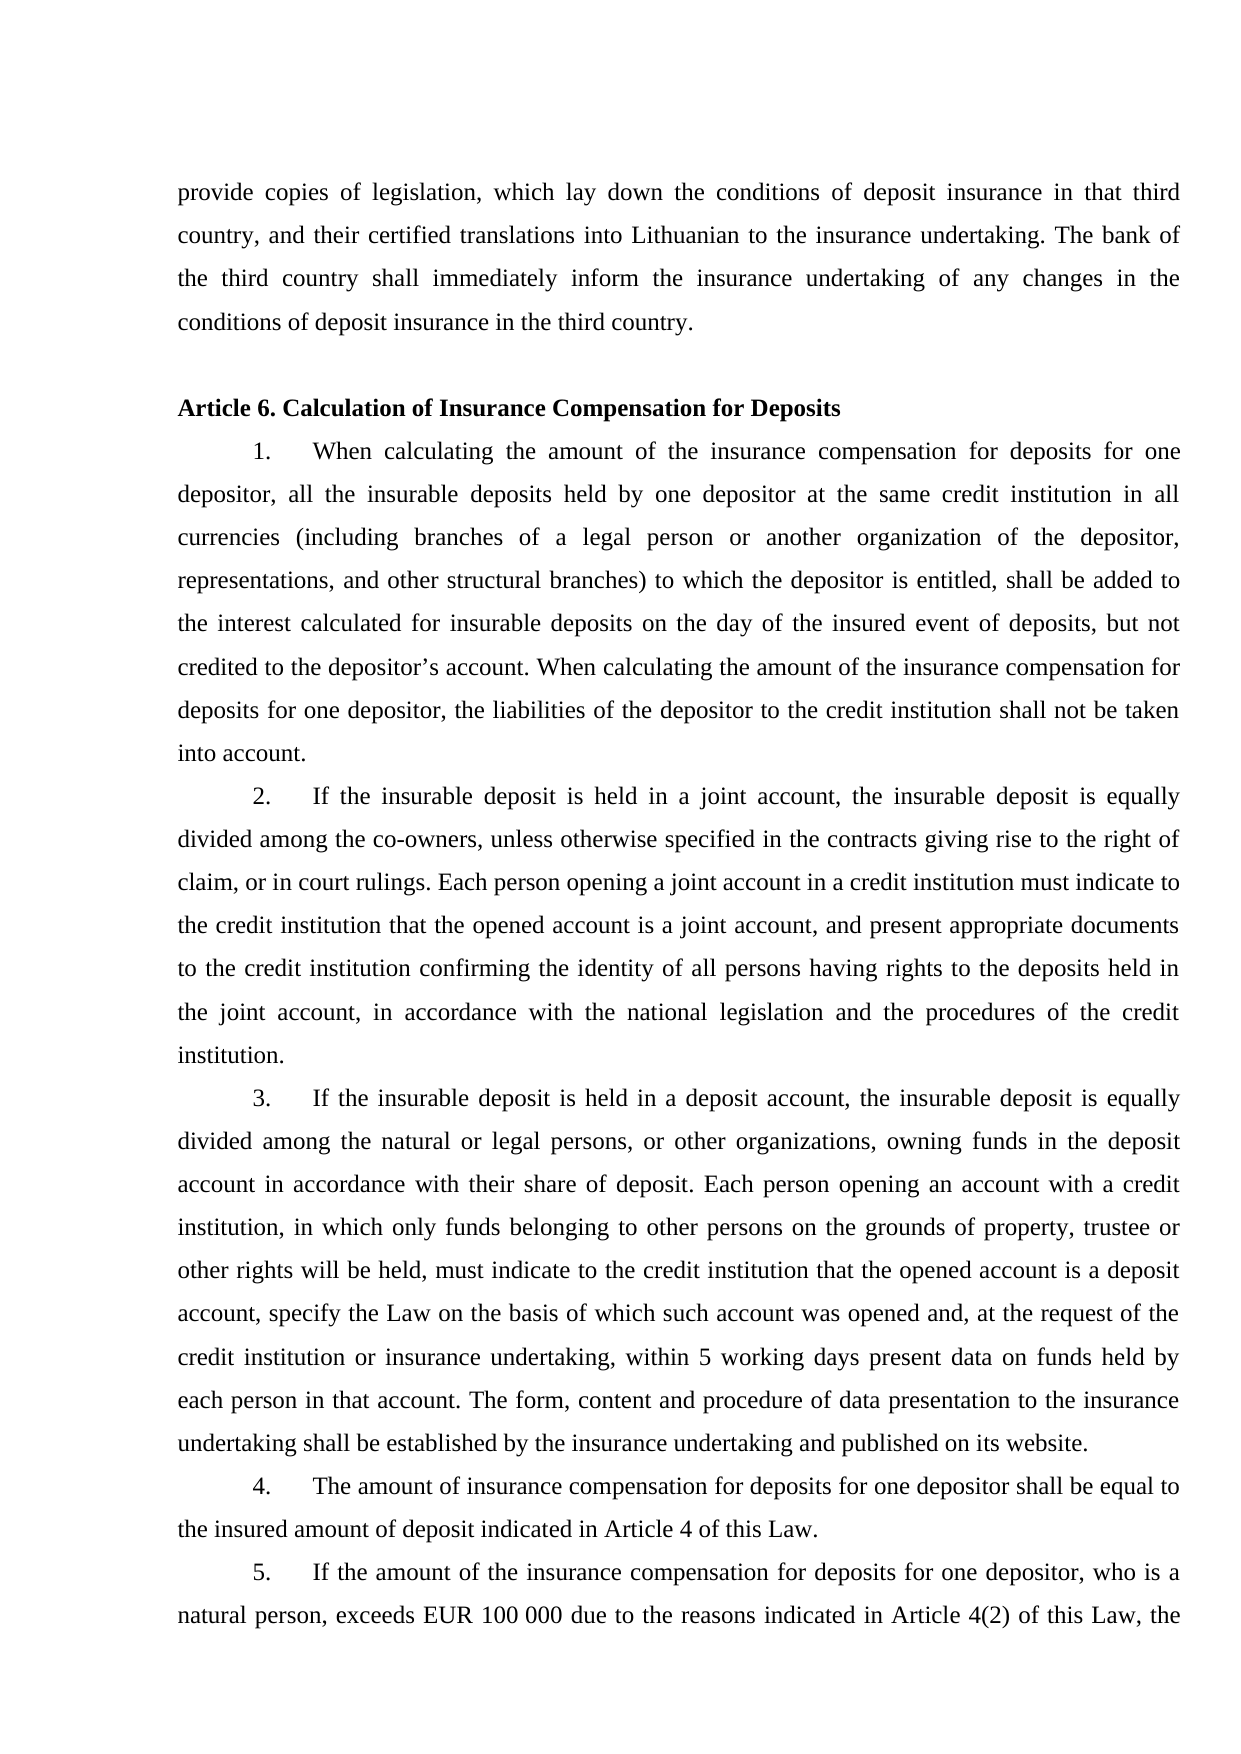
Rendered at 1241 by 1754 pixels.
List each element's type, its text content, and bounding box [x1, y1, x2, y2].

text Article 6. Calculation of Insurance Compensation for Deposits [177, 393, 1181, 422]
text 3. If the insurable deposit is held in a deposit account, the insurable deposit is equally divided among the natural or legal persons, or other organizations, owning funds in the deposit account in accordance with their share of deposit. Each person opening an account with a credit institution, in which only funds belonging to other persons on the grounds of property, trustee or other rights will be held, must indicate to the credit institution that the opened account is a deposit account, specify the Law on the basis of which such account was opened and, at the request of the credit institution or insurance undertaking, within 5 working days present data on funds held by each person in that account. The form, content and procedure of data presentation to the insurance undertaking shall be established by the insurance undertaking and published on its website. [177, 1083, 1181, 1457]
text 2. If the insurable deposit is held in a joint account, the insurable deposit is equally divided among the co-owners, unless otherwise specified in the contracts giving rise to the right of claim, or in court rulings. Each person opening a joint account in a credit institution must indicate to the credit institution that the opened account is a joint account, and present appropriate documents to the credit institution confirming the identity of all persons having rights to the deposits held in the joint account, in accordance with the national legislation and the procedures of the credit institution. [177, 781, 1181, 1068]
text provide copies of legislation, which lay down the conditions of deposit insurance in that third country, and their certified translations into Lithuanian to the insurance undertaking. The bank of the third country shall immediately inform the insurance undertaking of any changes in the conditions of deposit insurance in the third country. [177, 177, 1181, 335]
text 5. If the amount of the insurance compensation for deposits for one depositor, who is a natural person, exceeds EUR 100 000 due to the reasons indicated in Article 4(2) of this Law, the [177, 1557, 1181, 1629]
text 4. The amount of insurance compensation for deposits for one depositor shall be equal to the insured amount of deposit indicated in Article 4 of this Law. [177, 1471, 1181, 1543]
text 1. When calculating the amount of the insurance compensation for deposits for one depositor, all the insurable deposits held by one depositor at the same credit institution in all currencies (including branches of a legal person or another organization of the depositor, representations, and other structural branches) to which the depositor is entitled, shall be added to the interest calculated for insurable deposits on the day of the insured event of deposits, but not credited to the depositor’s account. When calculating the amount of the insurance compensation for deposits for one depositor, the liabilities of the depositor to the credit institution shall not be taken into account. [177, 436, 1181, 767]
